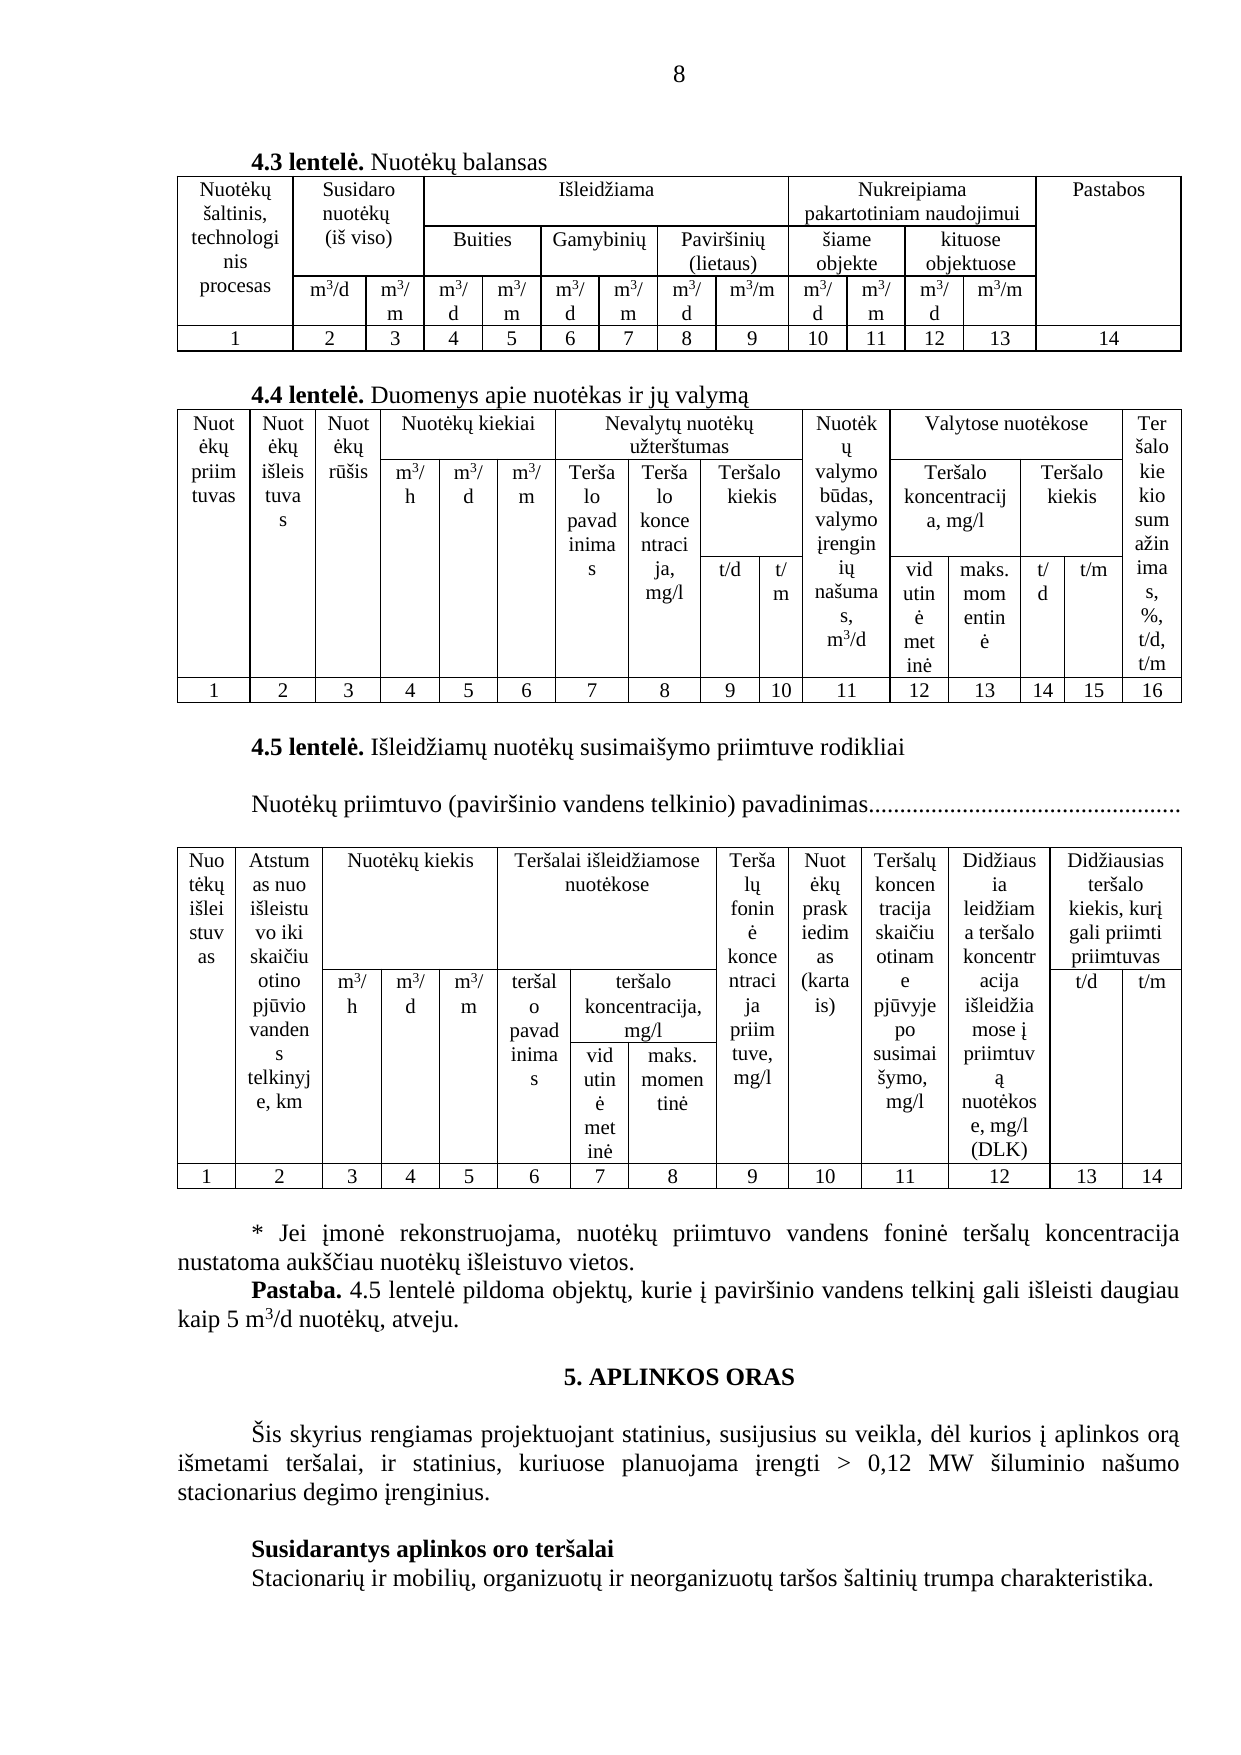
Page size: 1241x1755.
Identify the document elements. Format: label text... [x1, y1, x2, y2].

table_cell t/m [1123, 970, 1181, 1163]
table_cell 9 [717, 1164, 788, 1188]
table_cell 7 [571, 1164, 628, 1188]
table_cell 4 [382, 1164, 439, 1188]
table_cell 1 [178, 678, 249, 702]
table_header Susidaro nuotėkų (iš viso) [294, 177, 423, 275]
table_header Teršalo kiekio sumažinimas, %, t/d, t/m [1123, 410, 1181, 677]
table_cell 6 [498, 1164, 570, 1188]
table_cell 2 [236, 1164, 322, 1188]
table_cell m3/h [381, 460, 439, 677]
table_cell maks. momentinė [949, 557, 1020, 677]
table_header Nuotėkų išleistuvas [251, 410, 315, 677]
table_cell 5 [483, 326, 540, 350]
table_cell 11 [803, 678, 889, 702]
table_cell 3 [316, 678, 380, 702]
table_cell 9 [701, 678, 759, 702]
text 4.5 lentelė. Išleidžiamų nuotėkų susimaišymo priimtuve rodikliai [177, 732, 1181, 761]
table_cell 13 [949, 678, 1020, 702]
table_cell 1 [178, 326, 292, 350]
text Pastaba. 4.5 lentelė pildoma objektų, kurie į paviršinio vandens telkinį gali išleisti daugiau kaip 5 m3/d nuotėkų, atveju. [177, 1275, 1181, 1333]
table_header Nuotėkų kiekis [323, 848, 497, 968]
table_header Nuotėkų priimtuvas [178, 410, 249, 677]
table_cell 11 [862, 1164, 948, 1188]
table_cell Teršalo koncentracija, mg/l [891, 460, 1020, 556]
table_cell 7 [600, 326, 657, 350]
table_cell m3/m [964, 277, 1035, 325]
table_cell 10 [760, 678, 802, 702]
table_cell 2 [251, 678, 315, 702]
table_cell šiame objekte [789, 227, 904, 275]
table_cell 3 [323, 1164, 381, 1188]
table_cell 13 [964, 326, 1035, 350]
table_cell 8 [629, 1164, 716, 1188]
table_cell t/d [701, 557, 759, 677]
table_cell Paviršinių (lietaus) [658, 227, 788, 275]
table_cell m3/m [848, 277, 904, 325]
table_cell 15 [1065, 678, 1122, 702]
table_header Pastabos [1037, 177, 1180, 225]
table_cell m3/d [440, 460, 497, 677]
table_header Nuotėkų praskiedimas (kartais) [789, 848, 861, 1163]
table_cell m3/m [367, 277, 423, 325]
text Stacionarių ir mobilių, organizuotų ir neorganizuotų taršos šaltinių trumpa charakteristika. [177, 1563, 1181, 1592]
table_cell m3/h [323, 970, 381, 1163]
table_cell m3/d [542, 277, 598, 325]
table_header Nevalytų nuotėkų užterštumas [556, 410, 802, 458]
table_cell m3/d [789, 277, 846, 325]
table_header Teršalų foninė koncentracija priimtuve, mg/l [717, 848, 788, 1163]
table_header Nuotėkų išleistuvas [178, 848, 235, 1163]
text Nuotėkų priimtuvo (paviršinio vandens telkinio) pavadinimas [177, 789, 1181, 818]
table_header Nuotėkų rūšis [316, 410, 380, 677]
table_cell teršalo koncentracija, mg/l [571, 970, 716, 1042]
table_header Nuotėkų šaltinis, technologinis procesas [178, 177, 292, 325]
table_cell m3/m [600, 277, 657, 325]
table_header Valytose nuotėkose [891, 410, 1122, 458]
table_cell 4 [425, 326, 482, 350]
table_cell 3 [367, 326, 423, 350]
table_cell 10 [789, 1164, 861, 1188]
table_cell Buities [425, 227, 540, 275]
table_header Išleidžiama [425, 177, 788, 225]
table_cell 2 [294, 326, 365, 350]
table_cell t/d [1051, 970, 1122, 1163]
table_cell maks. momentinė [629, 1043, 716, 1163]
table_cell 12 [949, 1164, 1049, 1188]
text 4.4 lentelė. Duomenys apie nuotėkas ir jų valymą [177, 381, 1181, 409]
table_cell m3/d [382, 970, 439, 1163]
table_cell Teršalo kiekis [1021, 460, 1122, 556]
text * Jei įmonė rekonstruojama, nuotėkų priimtuvo vandens foninė teršalų koncentracija nustatoma aukščiau nuotėkų išleistuvo vietos. [177, 1218, 1181, 1275]
table_cell teršalo pavadinimas [498, 970, 570, 1163]
table_cell 5 [440, 678, 497, 702]
table_cell Gamybinių [542, 227, 657, 275]
table_cell Teršalo kiekis [701, 460, 802, 556]
table_cell 6 [542, 326, 598, 350]
table_header Didžiausia leidžiama teršalo koncentracija išleidžiamose į priimtuvą nuotėkose, mg/l (DLK) [949, 848, 1049, 1163]
table_cell t/m [1065, 557, 1122, 677]
text 4.3 lentelė. Nuotėkų balansas [177, 147, 1181, 176]
table_cell [1037, 225, 1180, 275]
table_header Teršalai išleidžiamose nuotėkose [498, 848, 716, 968]
table_cell m3/m [498, 460, 555, 677]
table_cell 8 [658, 326, 715, 350]
table_cell m3/m [440, 970, 497, 1163]
table_cell m3/d [906, 277, 963, 325]
table_header Nuotėkų valymo būdas, valymo įrenginių našumas, m3/d [803, 410, 889, 677]
table_cell 13 [1051, 1164, 1122, 1188]
table_cell 14 [1021, 678, 1064, 702]
table_cell 14 [1123, 1164, 1181, 1188]
table_cell Teršalo pavadinimas [556, 460, 628, 677]
table_cell m3/d [425, 277, 482, 325]
text Šis skyrius rengiamas projektuojant statinius, susijusius su veikla, dėl kurios į aplinkos orą išmetami teršalai, ir statinius, kuriuose planuojama įrengti > 0,12 MW šiluminio našumo stacionarius degimo įrenginius. [177, 1419, 1181, 1505]
table_header Atstumas nuo išleistuvo iki skaičiuotino pjūvio vandens telkinyje, km [236, 848, 322, 1163]
table_cell t/m [760, 557, 802, 677]
table_header Didžiausias teršalo kiekis, kurį gali priimti priimtuvas [1051, 848, 1181, 968]
table_cell 10 [789, 326, 846, 350]
table_cell 1 [178, 1164, 235, 1188]
table_cell t/d [1021, 557, 1064, 677]
table_cell 6 [498, 678, 555, 702]
table_cell Teršalo koncentracija, mg/l [629, 460, 700, 677]
table_cell kituose objektuose [906, 227, 1035, 275]
text Susidarantys aplinkos oro teršalai [177, 1534, 1181, 1563]
table_cell m3/m [483, 277, 540, 325]
table_cell 12 [906, 326, 963, 350]
table_header Nukreipiama pakartotiniam naudojimui [789, 177, 1035, 225]
table_header Nuotėkų kiekiai [381, 410, 555, 458]
text 5. APLINKOS ORAS [177, 1362, 1181, 1390]
table_cell 11 [848, 326, 904, 350]
table_cell m3/m [717, 277, 788, 325]
table_cell 14 [1037, 326, 1180, 350]
table_cell m3/d [658, 277, 715, 325]
table_cell 7 [556, 678, 628, 702]
table_cell vidutinė metinė [891, 557, 948, 677]
table_header Teršalų koncentracija skaičiuotiname pjūvyje po susimaišymo, mg/l [862, 848, 948, 1163]
table_cell 12 [891, 678, 948, 702]
table_cell 4 [381, 678, 439, 702]
table_cell vidutinė metinė [571, 1043, 628, 1163]
table_cell m3/d [294, 277, 365, 325]
table_cell 5 [440, 1164, 497, 1188]
table_cell 9 [717, 326, 788, 350]
table_cell [1037, 275, 1180, 325]
table_cell 8 [629, 678, 700, 702]
table_cell 16 [1123, 678, 1181, 702]
